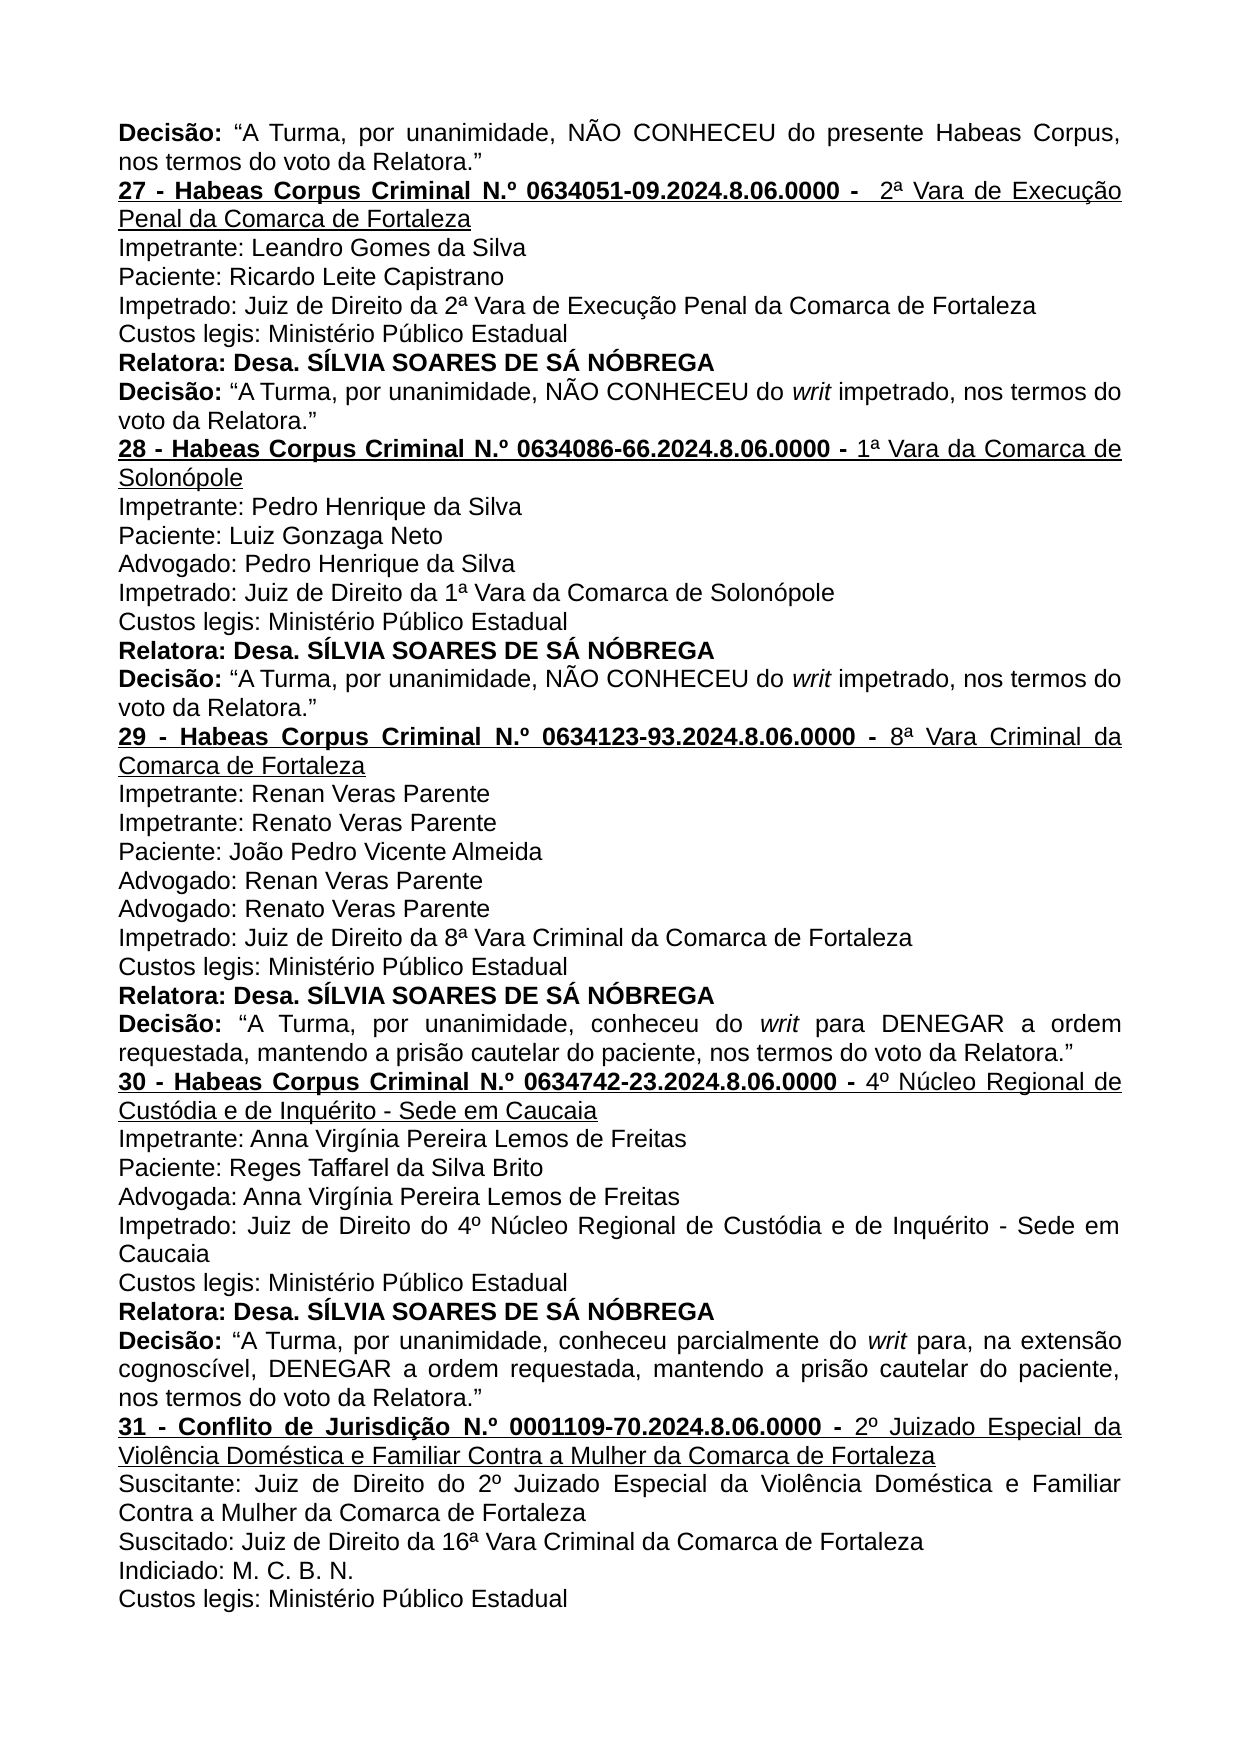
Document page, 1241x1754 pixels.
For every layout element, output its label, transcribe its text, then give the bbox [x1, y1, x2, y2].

text Impetrante: Renan Veras Parente [118, 779, 1122, 808]
text Decisão: “A Turma, por unanimidade, conheceu do writ para DENEGAR a ordem requestada, mantendo a prisão cautelar do paciente, nos termos do voto da Relatora.” [118, 1009, 1122, 1067]
text Paciente: Ricardo Leite Capistrano [118, 262, 1122, 291]
text Paciente: João Pedro Vicente Almeida [118, 837, 1122, 866]
text Custos legis: Ministério Público Estadual [118, 319, 1122, 348]
text Comarca de Fortaleza [118, 748, 1122, 779]
text Decisão: “A Turma, por unanimidade, NÃO CONHECEU do presente Habeas Corpus, nos termos do voto da Relatora.” [118, 118, 1122, 176]
text 27 - Habeas Corpus Criminal N.º 0634051-09.2024.8.06.0000 - 2ª Vara de Execução [118, 176, 1122, 201]
text Impetrado: Juiz de Direito do 4º Núcleo Regional de Custódia e de Inquérito - Sede em Caucaia [118, 1211, 1122, 1268]
text 30 - Habeas Corpus Criminal N.º 0634742-23.2024.8.06.0000 - 4º Núcleo Regional de [118, 1067, 1122, 1092]
text Advogado: Pedro Henrique da Silva [118, 549, 1122, 578]
text Relatora: Desa. SÍLVIA SOARES DE SÁ NÓBREGA [118, 981, 1122, 1009]
text Impetrado: Juiz de Direito da 1ª Vara da Comarca de Solonópole [118, 578, 1122, 607]
text Decisão: “A Turma, por unanimidade, conheceu parcialmente do writ para, na extensão cognoscível, DENEGAR a ordem requestada, mantendo a prisão cautelar do paciente, nos termos do voto da Relatora.” [118, 1326, 1122, 1412]
text 28 - Habeas Corpus Criminal N.º 0634086-66.2024.8.06.0000 - 1ª Vara da Comarca de [118, 434, 1122, 459]
text Indiciado: M. C. B. N. [118, 1556, 1122, 1584]
text Impetrante: Pedro Henrique da Silva [118, 492, 1122, 521]
text Decisão: “A Turma, por unanimidade, NÃO CONHECEU do writ impetrado, nos termos do voto da Relatora.” [118, 664, 1122, 722]
text Impetrado: Juiz de Direito da 8ª Vara Criminal da Comarca de Fortaleza [118, 923, 1122, 952]
text Advogado: Renan Veras Parente [118, 866, 1122, 894]
text Custos legis: Ministério Público Estadual [118, 1268, 1122, 1297]
text Custos legis: Ministério Público Estadual [118, 952, 1122, 981]
text Violência Doméstica e Familiar Contra a Mulher da Comarca de Fortaleza [118, 1438, 1122, 1469]
text Relatora: Desa. SÍLVIA SOARES DE SÁ NÓBREGA [118, 1297, 1122, 1326]
text Advogado: Renato Veras Parente [118, 894, 1122, 923]
text Solonópole [118, 461, 1122, 492]
text Paciente: Reges Taffarel da Silva Brito [118, 1153, 1122, 1182]
text 29 - Habeas Corpus Criminal N.º 0634123-93.2024.8.06.0000 - 8ª Vara Criminal da [118, 722, 1122, 747]
text Suscitado: Juiz de Direito da 16ª Vara Criminal da Comarca de Fortaleza [118, 1527, 1122, 1556]
text Impetrante: Anna Virgínia Pereira Lemos de Freitas [118, 1124, 1122, 1153]
text Impetrado: Juiz de Direito da 2ª Vara de Execução Penal da Comarca de Fortaleza [118, 291, 1122, 319]
text 31 - Conflito de Jurisdição N.º 0001109-70.2024.8.06.0000 - 2º Juizado Especial da [118, 1412, 1122, 1437]
text Penal da Comarca de Fortaleza [118, 202, 1122, 233]
text Custos legis: Ministério Público Estadual [118, 607, 1122, 636]
text Custódia e de Inquérito - Sede em Caucaia [118, 1093, 1122, 1124]
text Relatora: Desa. SÍLVIA SOARES DE SÁ NÓBREGA [118, 636, 1122, 664]
text Paciente: Luiz Gonzaga Neto [118, 521, 1122, 549]
text Advogada: Anna Virgínia Pereira Lemos de Freitas [118, 1182, 1122, 1211]
text Custos legis: Ministério Público Estadual [118, 1584, 1122, 1613]
text Relatora: Desa. SÍLVIA SOARES DE SÁ NÓBREGA [118, 348, 1122, 377]
text Impetrante: Leandro Gomes da Silva [118, 233, 1122, 262]
text Decisão: “A Turma, por unanimidade, NÃO CONHECEU do writ impetrado, nos termos do voto da Relatora.” [118, 377, 1122, 434]
text Suscitante: Juiz de Direito do 2º Juizado Especial da Violência Doméstica e Familiar Contra a Mulher da Comarca de Fortaleza [118, 1469, 1122, 1527]
text Impetrante: Renato Veras Parente [118, 808, 1122, 837]
